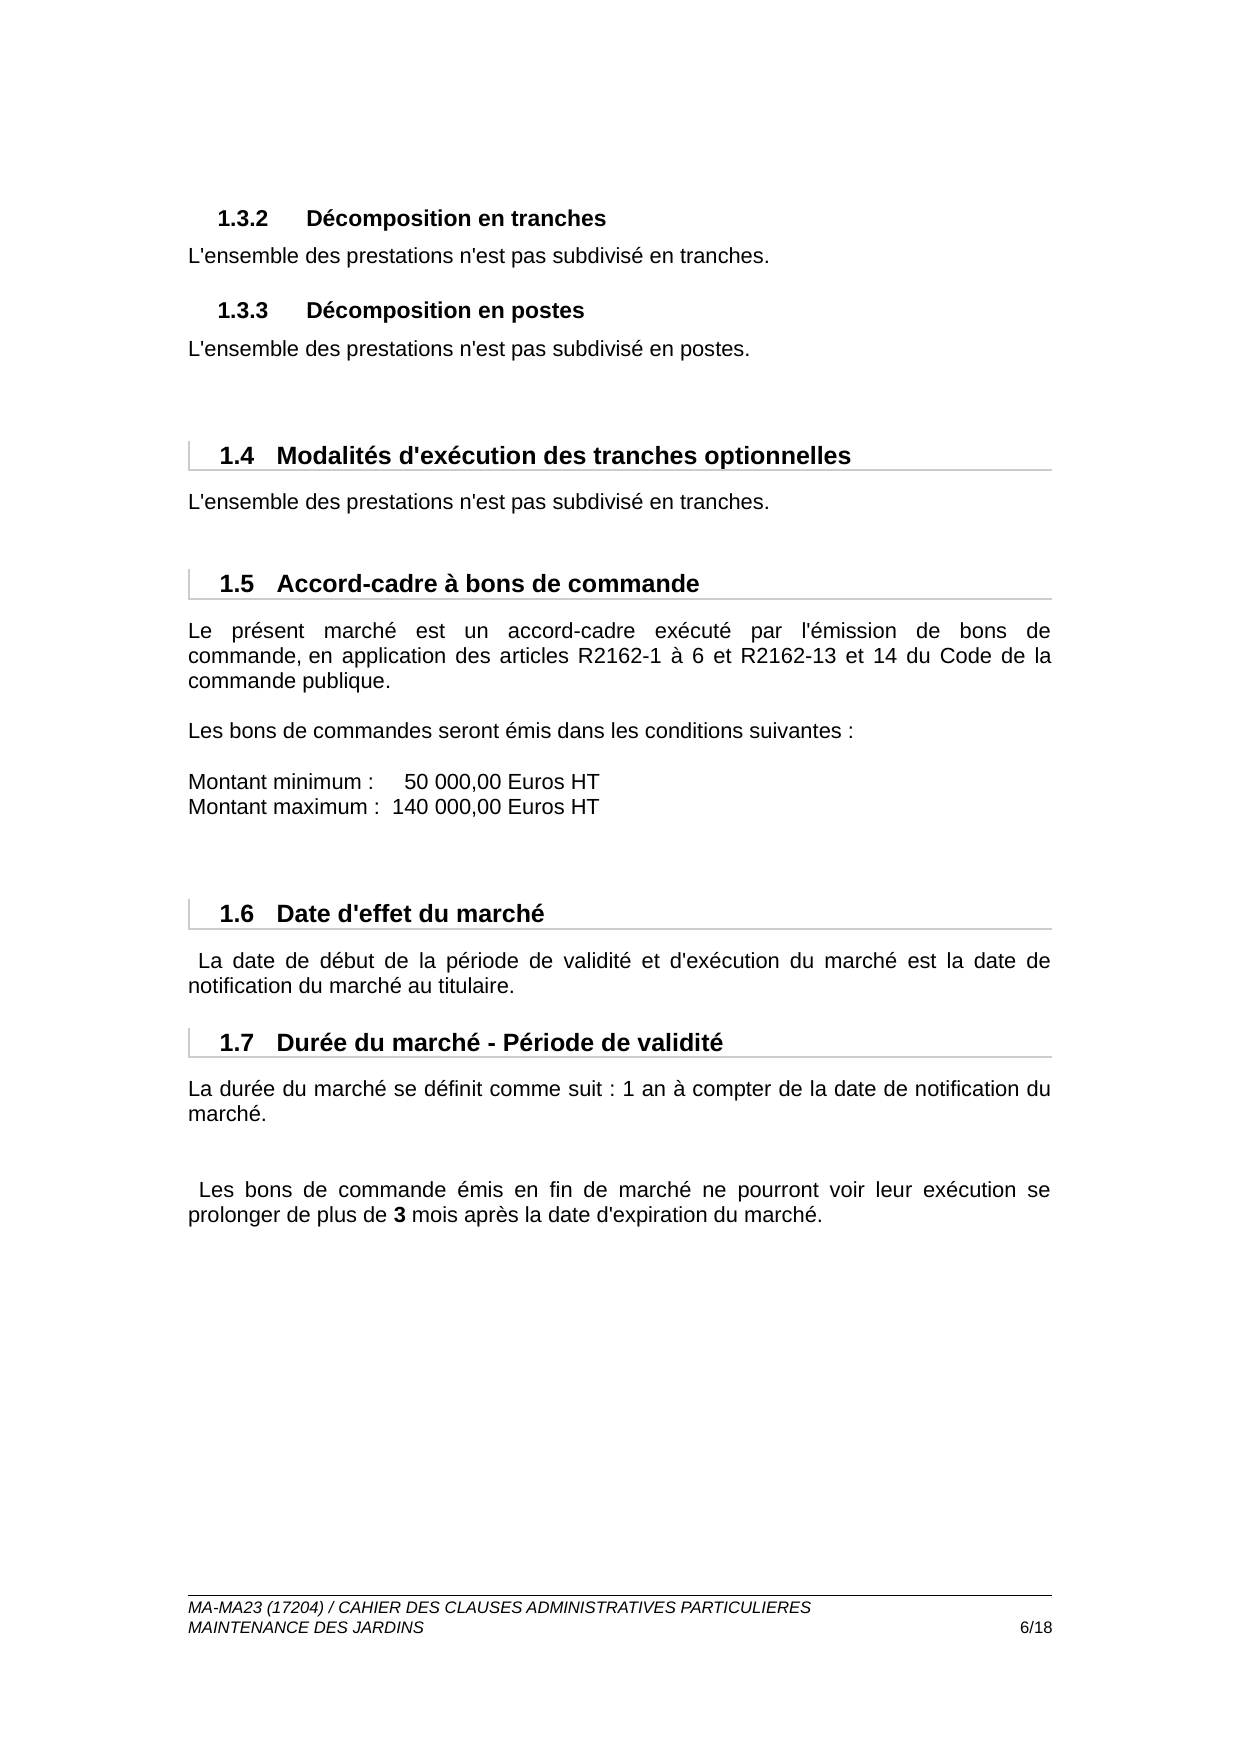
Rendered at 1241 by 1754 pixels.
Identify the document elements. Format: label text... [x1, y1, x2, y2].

text L'ensemble des prestations n'est pas subdivisé en postes. [188, 336, 1052, 361]
text Les bons de commande émis en fin de marché ne pourront voir leur exécution se prolonger de plus de 3 mois après la date d'expiration du marché. [188, 1177, 1052, 1227]
text Montant minimum : 50 000,00 Euros HT [188, 769, 1052, 794]
text Le présent marché est un accord-cadre exécuté par l'émission de bons de commande, en application des articles R2162-1 à 6 et R2162-13 et 14 du Code de la commande publique. [188, 618, 1052, 693]
text Les bons de commandes seront émis dans les conditions suivantes : [188, 718, 1052, 744]
subtitle Décomposition en tranches [188, 204, 1052, 231]
text La durée du marché se définit comme suit : 1 an à compter de la date de notification du marché. [188, 1076, 1052, 1127]
subtitle Date d'effet du marché [190, 899, 1052, 928]
text Montant maximum : 140 000,00 Euros HT [188, 794, 1052, 819]
subtitle Durée du marché - Période de validité [190, 1028, 1052, 1056]
subtitle Décomposition en postes [188, 297, 1052, 324]
subtitle Modalités d'exécution des tranches optionnelles [190, 441, 1052, 469]
text La date de début de la période de validité et d'exécution du marché est la date de notification du marché au titulaire. [188, 948, 1052, 998]
text L'ensemble des prestations n'est pas subdivisé en tranches. [188, 243, 1052, 268]
text L'ensemble des prestations n'est pas subdivisé en tranches. [188, 489, 1052, 514]
subtitle Accord-cadre à bons de commande [190, 569, 1052, 598]
